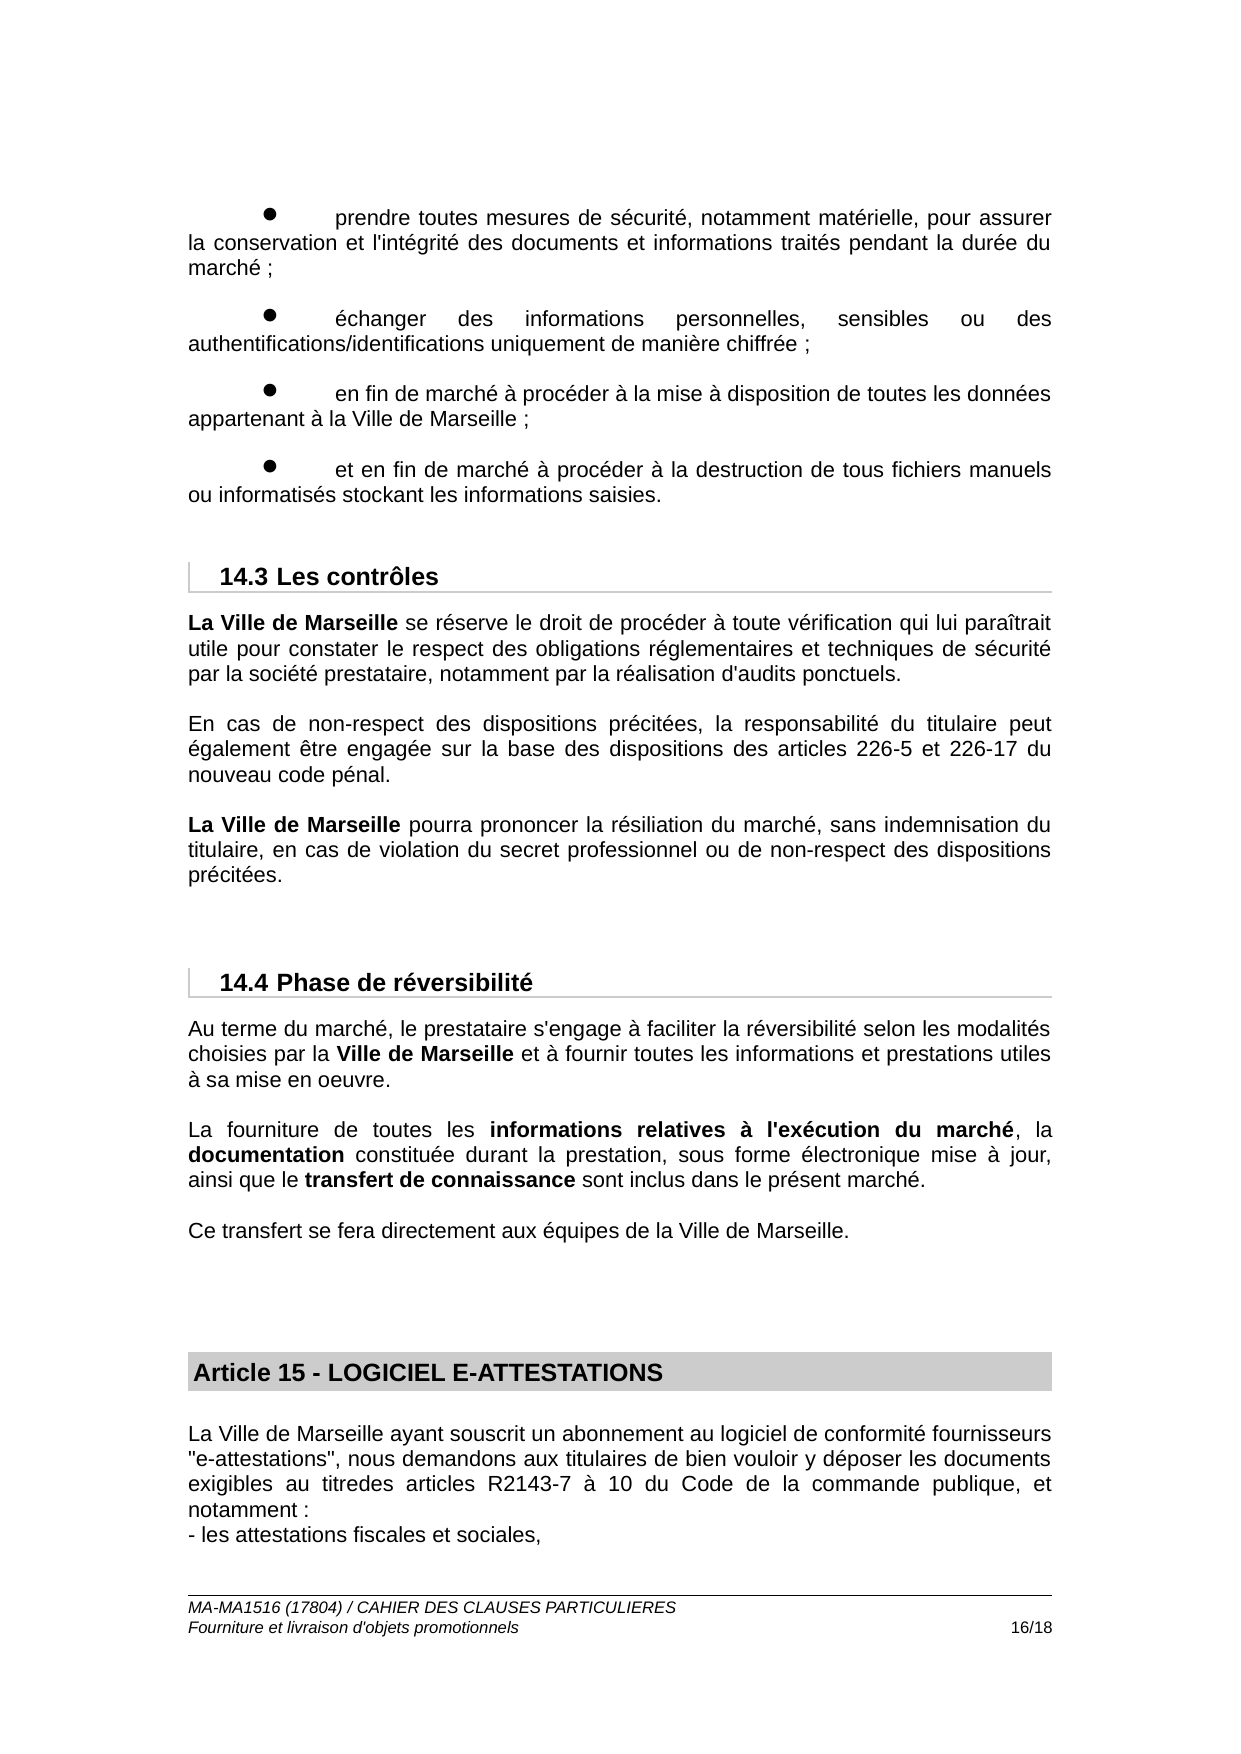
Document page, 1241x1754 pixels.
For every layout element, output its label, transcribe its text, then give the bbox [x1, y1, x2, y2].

subtitle LOGICIEL E-ATTESTATIONS [190, 1355, 1050, 1389]
list prendre toutes mesures de sécurité, notamment matérielle, pour assurer la conservation et l'intégrité des documents et informations traités pendant la durée du marché ; [188, 204, 1052, 280]
text En cas de non-respect des dispositions précitées, la responsabilité du titulaire peut également être engagée sur la base des dispositions des articles 226-5 et 226-17 du nouveau code pénal. [188, 711, 1052, 787]
text La Ville de Marseille pourra prononcer la résiliation du marché, sans indemnisation du titulaire, en cas de violation du secret professionnel ou de non-respect des dispositions précitées. [188, 812, 1052, 888]
list échanger des informations personnelles, sensibles ou des authentifications/identifications uniquement de manière chiffrée ; [188, 305, 1052, 356]
text - les attestations fiscales et sociales, [188, 1522, 1052, 1547]
list et en fin de marché à procéder à la destruction de tous fichiers manuels ou informatisés stockant les informations saisies. [188, 457, 1052, 507]
text Au terme du marché, le prestataire s'engage à faciliter la réversibilité selon les modalités choisies par la Ville de Marseille et à fournir toutes les informations et prestations utiles à sa mise en oeuvre. [188, 1016, 1052, 1092]
text Ce transfert se fera directement aux équipes de la Ville de Marseille. [188, 1218, 1052, 1243]
text La Ville de Marseille ayant souscrit un abonnement au logiciel de conformité fournisseurs "e-attestations", nous demandons aux titulaires de bien vouloir y déposer les documents exigibles au titredes articles R2143-7 à 10 du Code de la commande publique, et notamment : [188, 1421, 1052, 1522]
text La fourniture de toutes les informations relatives à l'exécution du marché, la documentation constituée durant la prestation, sous forme électronique mise à jour, ainsi que le transfert de connaissance sont inclus dans le présent marché. [188, 1117, 1052, 1192]
subtitle Les contrôles [190, 562, 1052, 591]
subtitle Phase de réversibilité [188, 967, 1052, 996]
text La Ville de Marseille se réserve le droit de procéder à toute vérification qui lui paraîtrait utile pour constater le respect des obligations réglementaires et techniques de sécurité par la société prestataire, notamment par la réalisation d'audits ponctuels. [188, 610, 1052, 686]
list en fin de marché à procéder à la mise à disposition de toutes les données appartenant à la Ville de Marseille ; [188, 381, 1052, 431]
